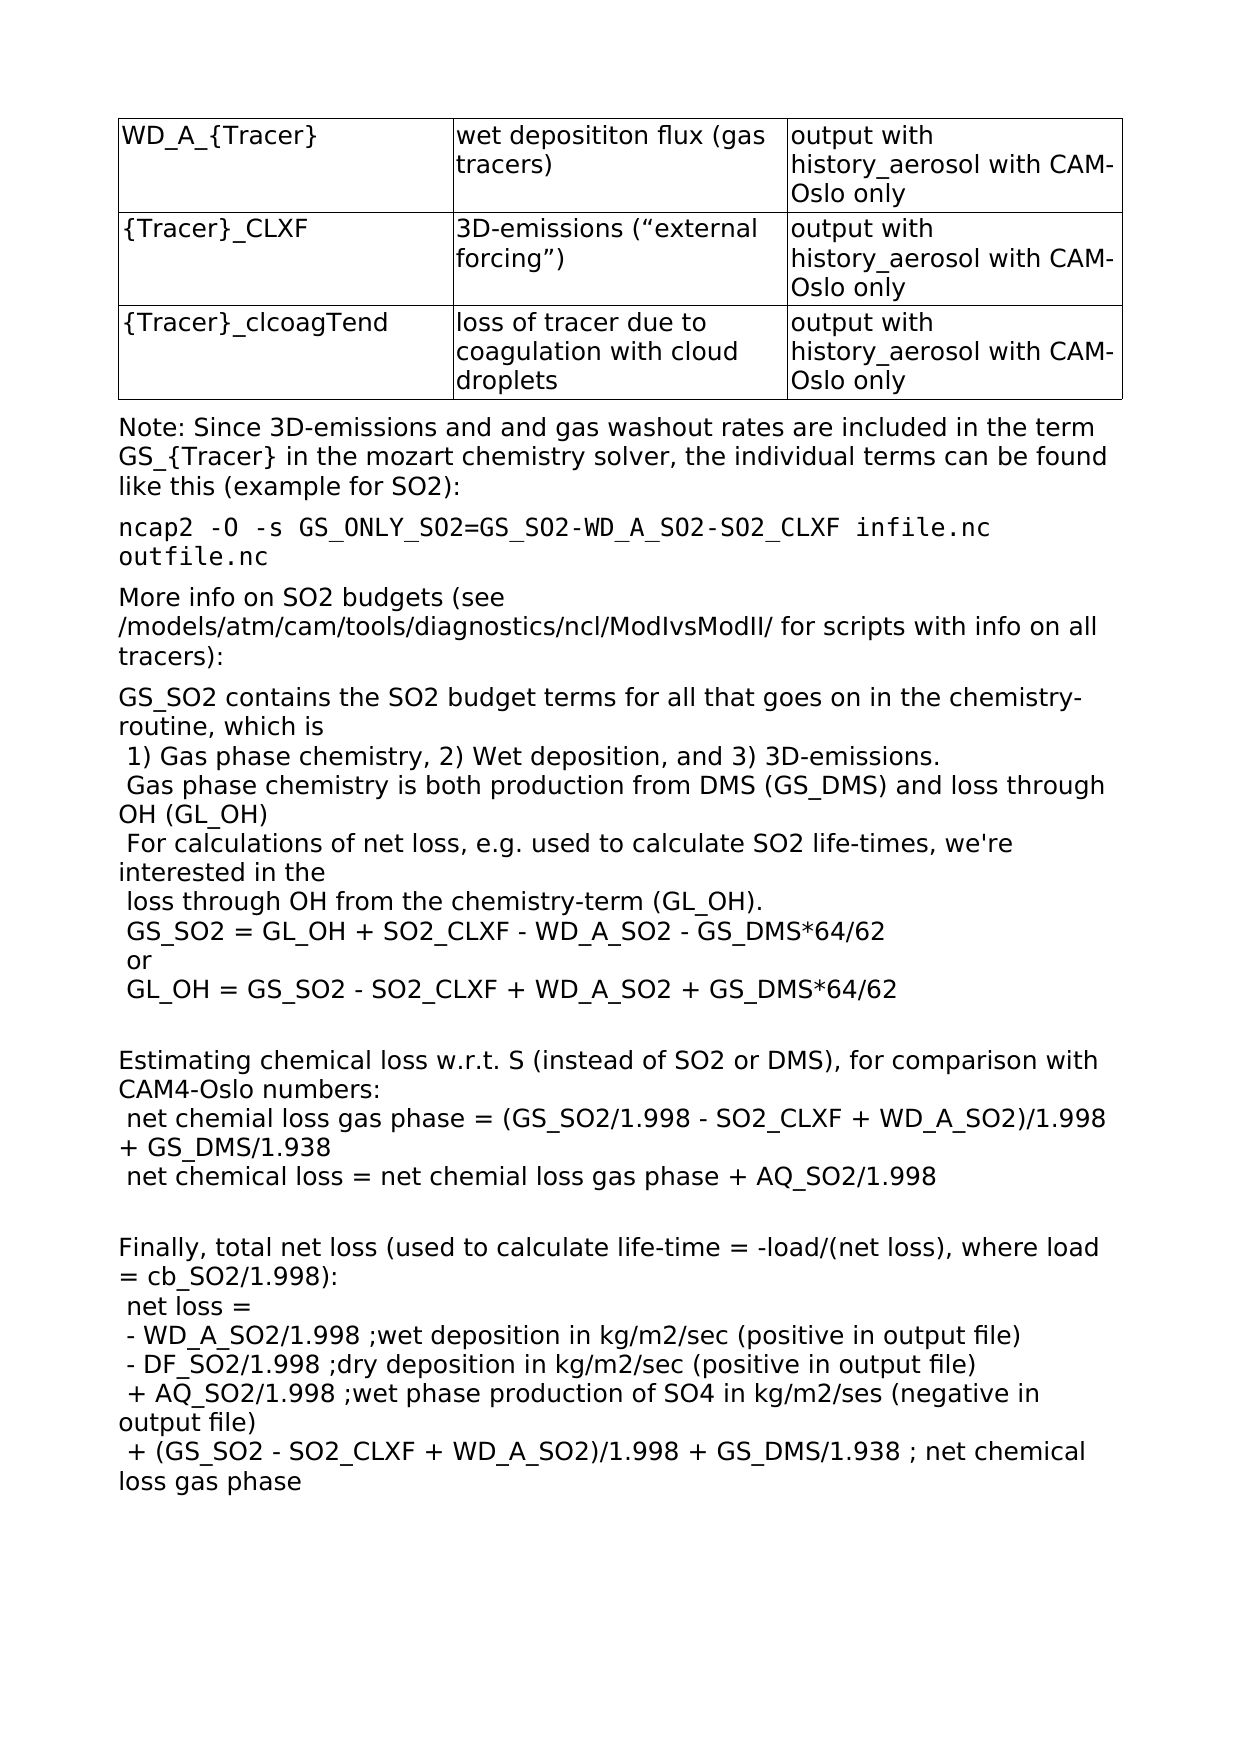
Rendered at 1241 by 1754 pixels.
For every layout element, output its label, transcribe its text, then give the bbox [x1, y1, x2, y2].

text More info on SO2 budgets (see /models/atm/cam/tools/diagnostics/ncl/ModIvsModII/ for scripts with info on all tracers): [118, 583, 1122, 671]
text GS_SO2 contains the SO2 budget terms for all that goes on in the chemistry-routine, which is 1) Gas phase chemistry, 2) Wet deposition, and 3) 3D-emissions. Gas phase chemistry is both production from DMS (GS_DMS) and loss through OH (GL_OH) For calculations of net loss, e.g. used to calculate SO2 life-times, we're interested in the loss through OH from the chemistry-term (GL_OH). GS_SO2 = GL_OH + SO2_CLXF - WD_A_SO2 - GS_DMS*64/62 or GL_OH = GS_SO2 - SO2_CLXF + WD_A_SO2 + GS_DMS*64/62 [118, 683, 1122, 1033]
table_cell loss of tracer due to coagulation with cloud droplets [454, 306, 787, 398]
table_cell output with history_aerosol with CAM-Oslo only [788, 119, 1122, 212]
table_cell WD_A_{Tracer} [119, 119, 453, 212]
text ncap2 -O -s GS_ONLY_SO2=GS_SO2-WD_A_SO2-SO2_CLXF infile.nc outfile.nc [118, 513, 1122, 572]
table_cell 3D-emissions (“external forcing”) [454, 213, 787, 305]
table_cell output with history_aerosol with CAM-Oslo only [788, 213, 1122, 305]
text Estimating chemical loss w.r.t. S (instead of SO2 or DMS), for comparison with CAM4-Oslo numbers: net chemial loss gas phase = (GS_SO2/1.998 - SO2_CLXF + WD_A_SO2)/1.998 + GS_DMS/1.938 net chemical loss = net chemial loss gas phase + AQ_SO2/1.998 [118, 1046, 1122, 1221]
text Finally, total net loss (used to calculate life-time = -load/(net loss), where load = cb_SO2/1.998): net loss = - WD_A_SO2/1.998 ;wet deposition in kg/m2/sec (positive in output file) - DF_SO2/1.998 ;dry deposition in kg/m2/sec (positive in output file) + AQ_SO2/1.998 ;wet phase production of SO4 in kg/m2/ses (negative in output file) + (GS_SO2 - SO2_CLXF + WD_A_SO2)/1.998 + GS_DMS/1.938 ; net chemical loss gas phase [118, 1233, 1122, 1525]
table_cell wet deposititon flux (gas tracers) [454, 119, 787, 212]
text Note: Since 3D-emissions and and gas washout rates are included in the term GS_{Tracer} in the mozart chemistry solver, the individual terms can be found like this (example for SO2): [118, 413, 1122, 501]
table_cell {Tracer}_CLXF [119, 213, 453, 305]
table_cell {Tracer}_clcoagTend [119, 306, 453, 398]
table_cell output with history_aerosol with CAM-Oslo only [788, 306, 1122, 398]
